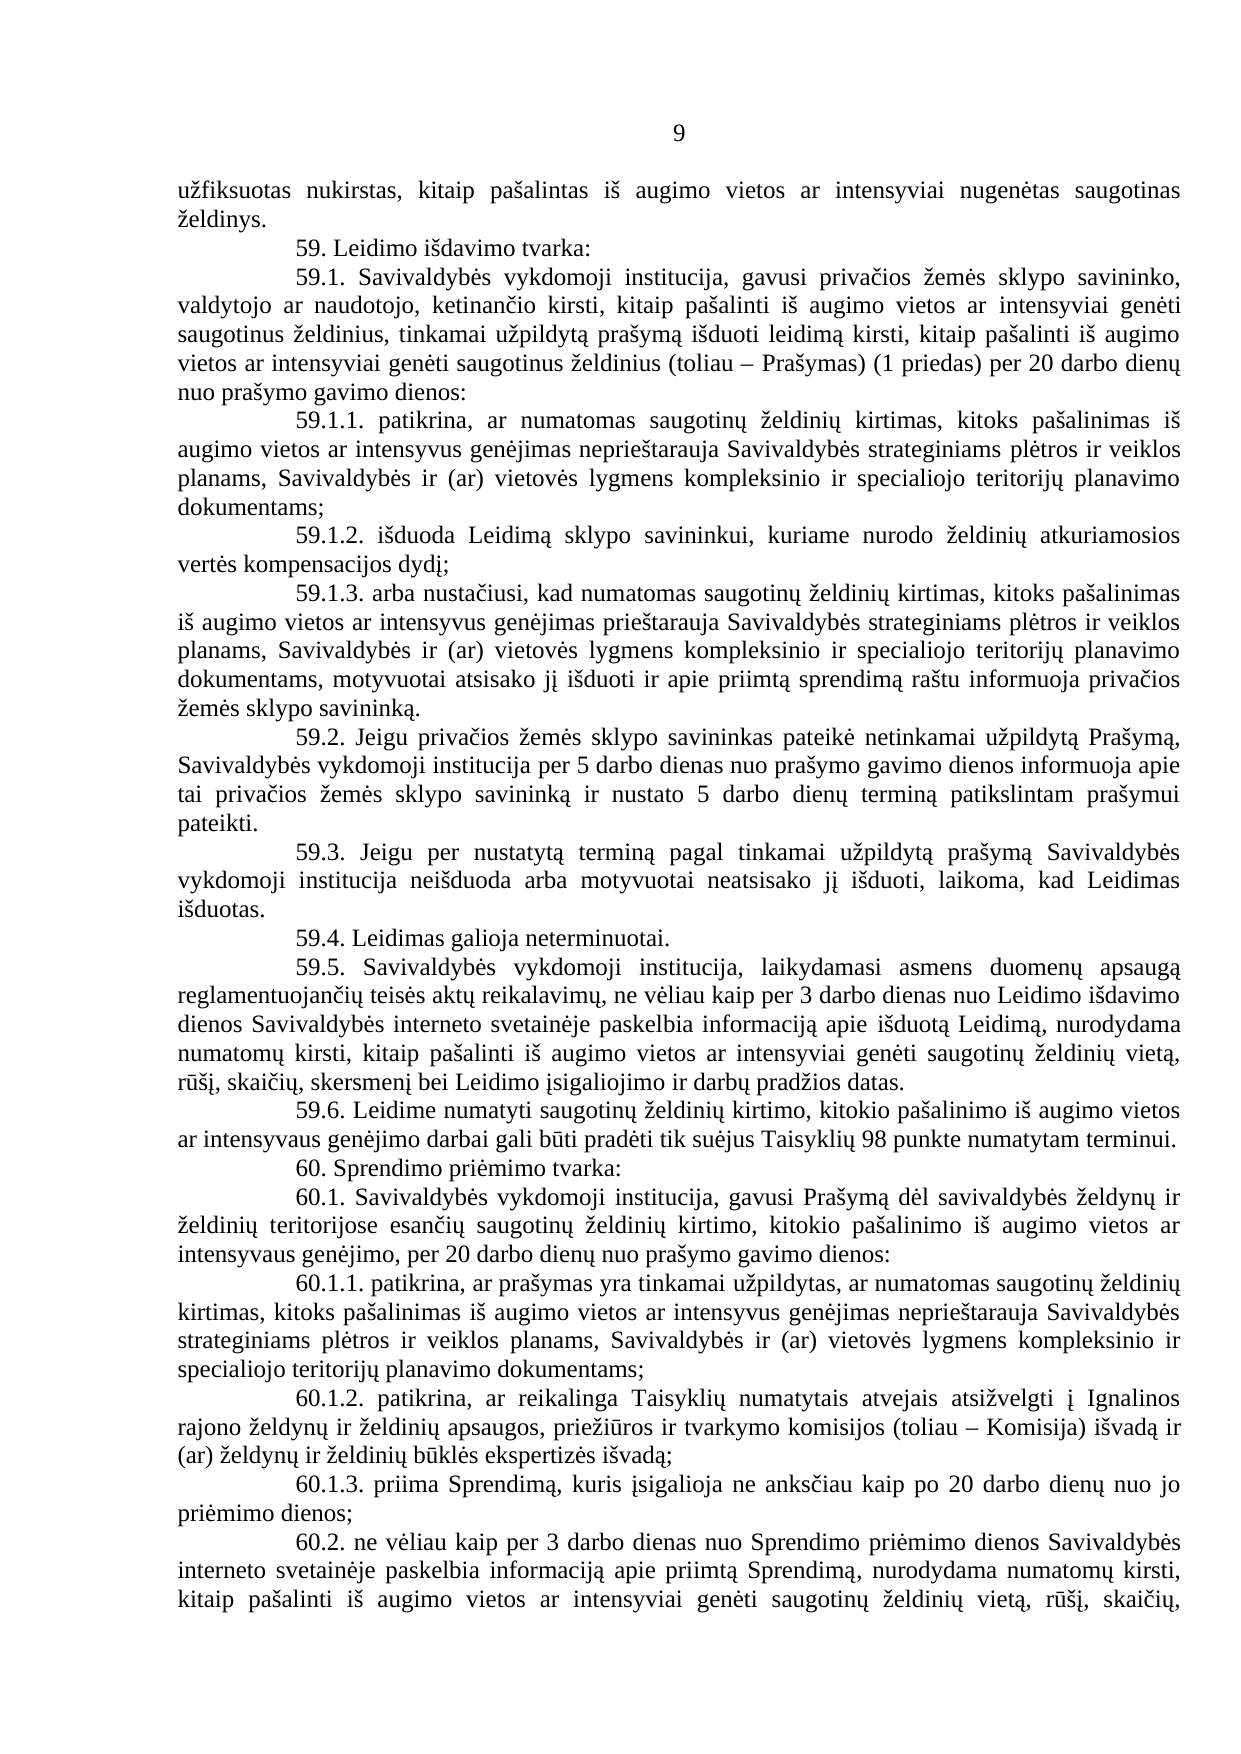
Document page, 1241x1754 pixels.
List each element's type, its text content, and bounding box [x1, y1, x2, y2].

text 60. Sprendimo priėmimo tvarka: [177, 1153, 1181, 1182]
text 59.2. Jeigu privačios žemės sklypo savininkas pateikė netinkamai užpildytą Prašymą, Savivaldybės vykdomoji institucija per 5 darbo dienas nuo prašymo gavimo dienos informuoja apie tai privačios žemės sklypo savininką ir nustato 5 darbo dienų terminą patikslintam prašymui pateikti. [177, 722, 1181, 837]
text 60.2. ne vėliau kaip per 3 darbo dienas nuo Sprendimo priėmimo dienos Savivaldybės interneto svetainėje paskelbia informaciją apie priimtą Sprendimą, nurodydama numatomų kirsti, kitaip pašalinti iš augimo vietos ar intensyviai genėti saugotinų želdinių vietą, rūšį, skaičių, [177, 1527, 1181, 1613]
text 59.3. Jeigu per nustatytą terminą pagal tinkamai užpildytą prašymą Savivaldybės vykdomoji institucija neišduoda arba motyvuotai neatsisako jį išduoti, laikoma, kad Leidimas išduotas. [177, 837, 1181, 923]
text 59.1. Savivaldybės vykdomoji institucija, gavusi privačios žemės sklypo savininko, valdytojo ar naudotojo, ketinančio kirsti, kitaip pašalinti iš augimo vietos ar intensyviai genėti saugotinus želdinius, tinkamai užpildytą prašymą išduoti leidimą kirsti, kitaip pašalinti iš augimo vietos ar intensyviai genėti saugotinus želdinius (toliau – Prašymas) (1 priedas) per 20 darbo dienų nuo prašymo gavimo dienos: [177, 262, 1181, 406]
text 59.4. Leidimas galioja neterminuotai. [177, 923, 1181, 952]
text 60.1.1. patikrina, ar prašymas yra tinkamai užpildytas, ar numatomas saugotinų želdinių kirtimas, kitoks pašalinimas iš augimo vietos ar intensyvus genėjimas neprieštarauja Savivaldybės strateginiams plėtros ir veiklos planams, Savivaldybės ir (ar) vietovės lygmens kompleksinio ir specialiojo teritorijų planavimo dokumentams; [177, 1268, 1181, 1383]
text 59.5. Savivaldybės vykdomoji institucija, laikydamasi asmens duomenų apsaugą reglamentuojančių teisės aktų reikalavimų, ne vėliau kaip per 3 darbo dienas nuo Leidimo išdavimo dienos Savivaldybės interneto svetainėje paskelbia informaciją apie išduotą Leidimą, nurodydama numatomų kirsti, kitaip pašalinti iš augimo vietos ar intensyviai genėti saugotinų želdinių vietą, rūšį, skaičių, skersmenį bei Leidimo įsigaliojimo ir darbų pradžios datas. [177, 952, 1181, 1096]
text 60.1.3. priima Sprendimą, kuris įsigalioja ne anksčiau kaip po 20 darbo dienų nuo jo priėmimo dienos; [177, 1469, 1181, 1527]
text užfiksuotas nukirstas, kitaip pašalintas iš augimo vietos ar intensyviai nugenėtas saugotinas želdinys. [177, 176, 1181, 233]
text 59. Leidimo išdavimo tvarka: [177, 233, 1181, 262]
text 59.1.2. išduoda Leidimą sklypo savininkui, kuriame nurodo želdinių atkuriamosios vertės kompensacijos dydį; [177, 521, 1181, 578]
text 60.1. Savivaldybės vykdomoji institucija, gavusi Prašymą dėl savivaldybės želdynų ir želdinių teritorijose esančių saugotinų želdinių kirtimo, kitokio pašalinimo iš augimo vietos ar intensyvaus genėjimo, per 20 darbo dienų nuo prašymo gavimo dienos: [177, 1182, 1181, 1268]
text 59.6. Leidime numatyti saugotinų želdinių kirtimo, kitokio pašalinimo iš augimo vietos ar intensyvaus genėjimo darbai gali būti pradėti tik suėjus Taisyklių 98 punkte numatytam terminui. [177, 1096, 1181, 1153]
text 59.1.3. arba nustačiusi, kad numatomas saugotinų želdinių kirtimas, kitoks pašalinimas iš augimo vietos ar intensyvus genėjimas prieštarauja Savivaldybės strateginiams plėtros ir veiklos planams, Savivaldybės ir (ar) vietovės lygmens kompleksinio ir specialiojo teritorijų planavimo dokumentams, motyvuotai atsisako jį išduoti ir apie priimtą sprendimą raštu informuoja privačios žemės sklypo savininką. [177, 578, 1181, 722]
text 59.1.1. patikrina, ar numatomas saugotinų želdinių kirtimas, kitoks pašalinimas iš augimo vietos ar intensyvus genėjimas neprieštarauja Savivaldybės strateginiams plėtros ir veiklos planams, Savivaldybės ir (ar) vietovės lygmens kompleksinio ir specialiojo teritorijų planavimo dokumentams; [177, 406, 1181, 521]
text 60.1.2. patikrina, ar reikalinga Taisyklių numatytais atvejais atsižvelgti į Ignalinos rajono želdynų ir želdinių apsaugos, priežiūros ir tvarkymo komisijos (toliau – Komisija) išvadą ir (ar) želdynų ir želdinių būklės ekspertizės išvadą; [177, 1383, 1181, 1469]
